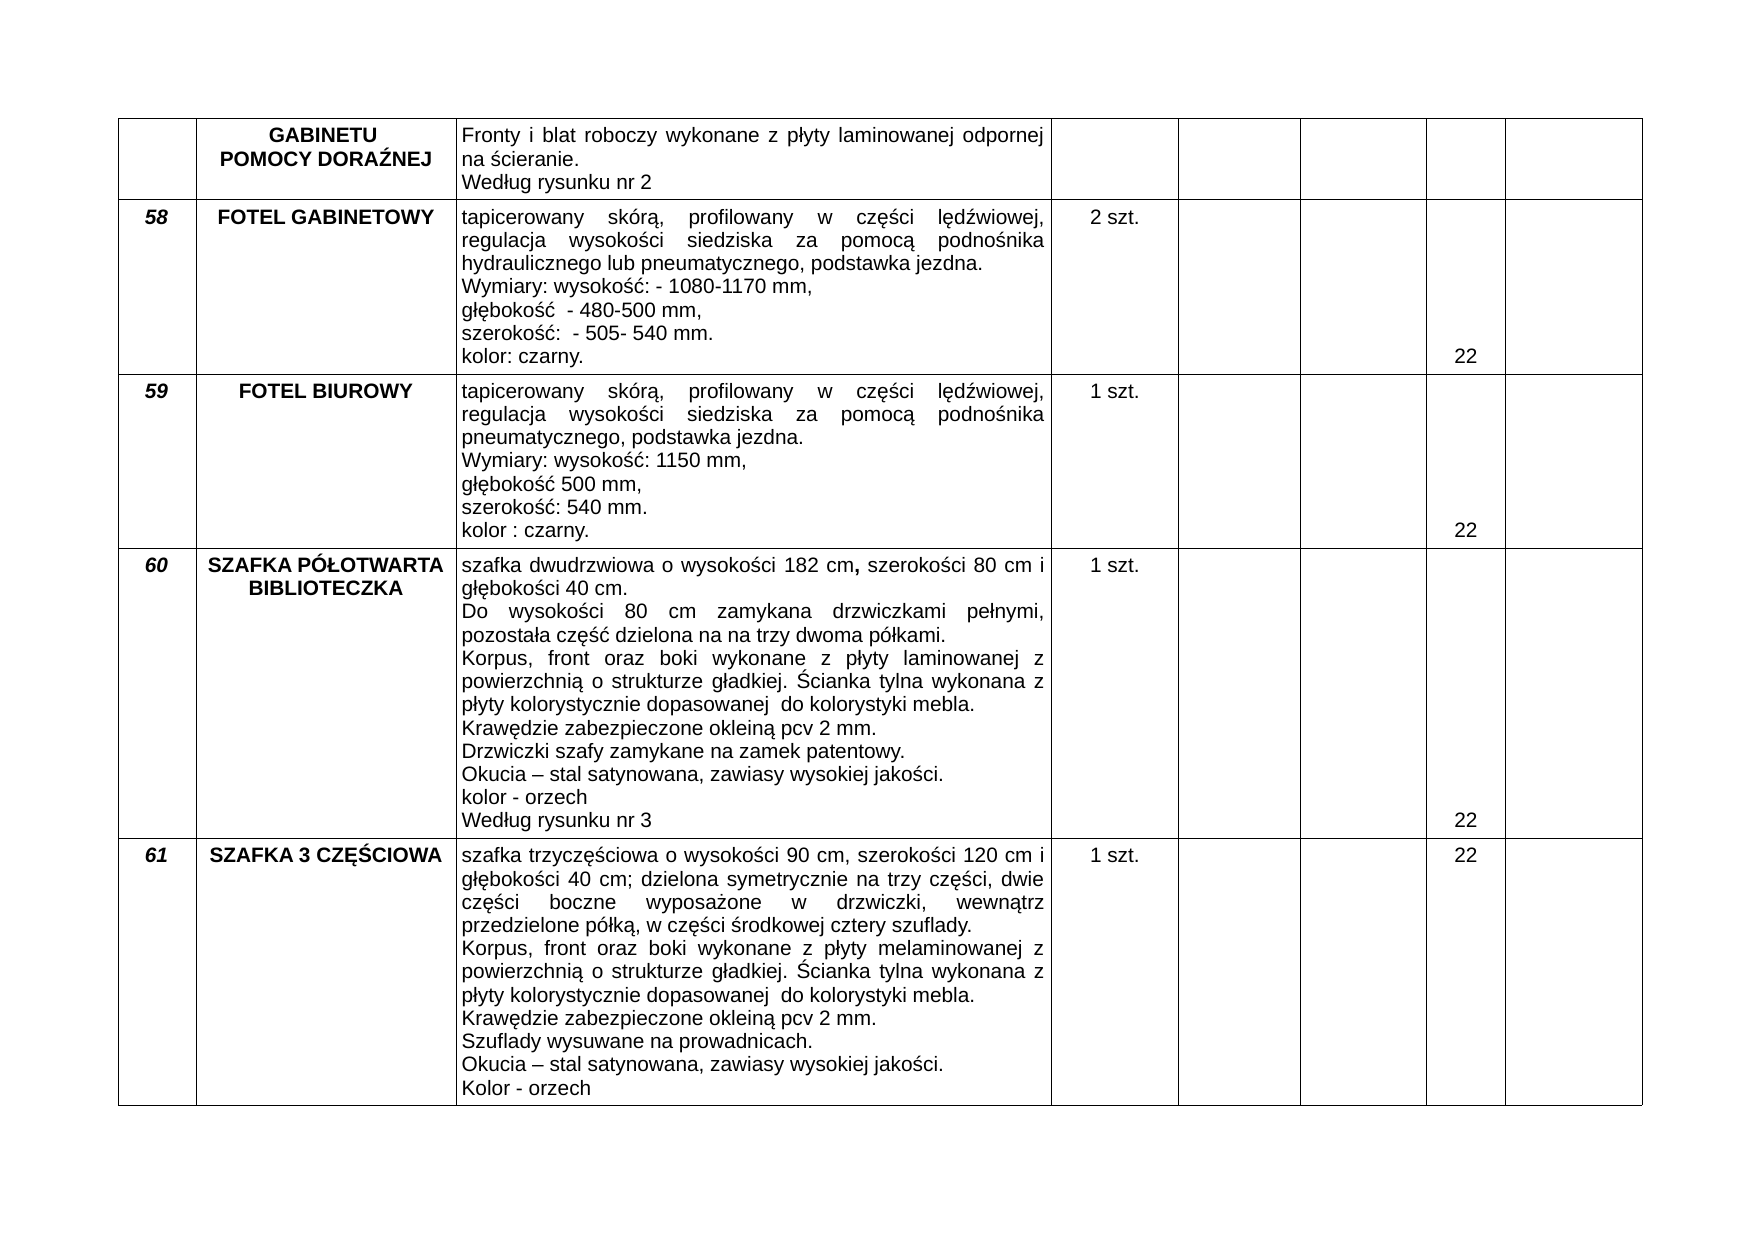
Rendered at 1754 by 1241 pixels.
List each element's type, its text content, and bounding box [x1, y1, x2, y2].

table_cell [1301, 119, 1426, 199]
table_cell [1506, 119, 1642, 199]
table_cell [1179, 549, 1300, 838]
table_cell [1506, 375, 1642, 548]
table_cell 1 szt. [1052, 375, 1178, 548]
table_cell tapicerowany skórą, profilowany w części lędźwiowej, regulacja wysokości siedziska za pomocą podnośnika pneumatycznego, podstawka jezdna. Wymiary: wysokość: 1150 mm, głębokość 500 mm, szerokość: 540 mm. kolor : czarny. [457, 375, 1051, 548]
table_cell 59 [119, 375, 196, 548]
table_cell [1427, 119, 1505, 199]
table_cell tapicerowany skórą, profilowany w części lędźwiowej, regulacja wysokości siedziska za pomocą podnośnika hydraulicznego lub pneumatycznego, podstawka jezdna. Wymiary: wysokość: - 1080-1170 mm, głębokość - 480-500 mm, szerokość: - 505- 540 mm. kolor: czarny. [457, 200, 1051, 373]
table_cell Fronty i blat roboczy wykonane z płyty laminowanej odpornej na ścieranie. Według rysunku nr 2 [457, 119, 1051, 199]
table_cell 1 szt. [1052, 839, 1178, 1105]
table_cell 22 [1427, 839, 1505, 1105]
table_cell 58 [119, 200, 196, 373]
table_cell 22 [1427, 375, 1505, 548]
table_cell [1052, 119, 1178, 199]
table_cell [119, 119, 196, 199]
table_cell szafka trzyczęściowa o wysokości 90 cm, szerokości 120 cm i głębokości 40 cm; dzielona symetrycznie na trzy części, dwie części boczne wyposażone w drzwiczki, wewnątrz przedzielone półką, w części środkowej cztery szuflady. Korpus, front oraz boki wykonane z płyty melaminowanej z powierzchnią o strukturze gładkiej. Ścianka tylna wykonana z płyty kolorystycznie dopasowanej do kolorystyki mebla. Krawędzie zabezpieczone okleiną pcv 2 mm. Szuflady wysuwane na prowadnicach. Okucia – stal satynowana, zawiasy wysokiej jakości. Kolor - orzech [457, 839, 1051, 1105]
table_cell SZAFKA 3 CZĘŚCIOWA [197, 839, 456, 1105]
table_cell 2 szt. [1052, 200, 1178, 373]
table_cell [1506, 839, 1642, 1105]
table_cell 22 [1427, 549, 1505, 838]
table_cell SZAFKA PÓŁOTWARTA BIBLIOTECZKA [197, 549, 456, 838]
table_cell [1301, 549, 1426, 838]
table_cell 1 szt. [1052, 549, 1178, 838]
table_cell 60 [119, 549, 196, 838]
table_cell [1179, 839, 1300, 1105]
table_cell [1179, 375, 1300, 548]
table_cell FOTEL BIUROWY [197, 375, 456, 548]
table_cell [1301, 839, 1426, 1105]
table_cell [1301, 375, 1426, 548]
table_cell [1301, 200, 1426, 373]
table_cell GABINETU POMOCY DORAŹNEJ [197, 119, 456, 199]
table_cell [1506, 200, 1642, 373]
table_cell 61 [119, 839, 196, 1105]
table_cell FOTEL GABINETOWY [197, 200, 456, 373]
table_cell szafka dwudrzwiowa o wysokości 182 cm, szerokości 80 cm i głębokości 40 cm. Do wysokości 80 cm zamykana drzwiczkami pełnymi, pozostała część dzielona na na trzy dwoma półkami. Korpus, front oraz boki wykonane z płyty laminowanej z powierzchnią o strukturze gładkiej. Ścianka tylna wykonana z płyty kolorystycznie dopasowanej do kolorystyki mebla. Krawędzie zabezpieczone okleiną pcv 2 mm. Drzwiczki szafy zamykane na zamek patentowy. Okucia – stal satynowana, zawiasy wysokiej jakości. kolor - orzech Według rysunku nr 3 [457, 549, 1051, 838]
table_cell 22 [1427, 200, 1505, 373]
table_cell [1179, 200, 1300, 373]
table_cell [1179, 119, 1300, 199]
table_cell [1506, 549, 1642, 838]
